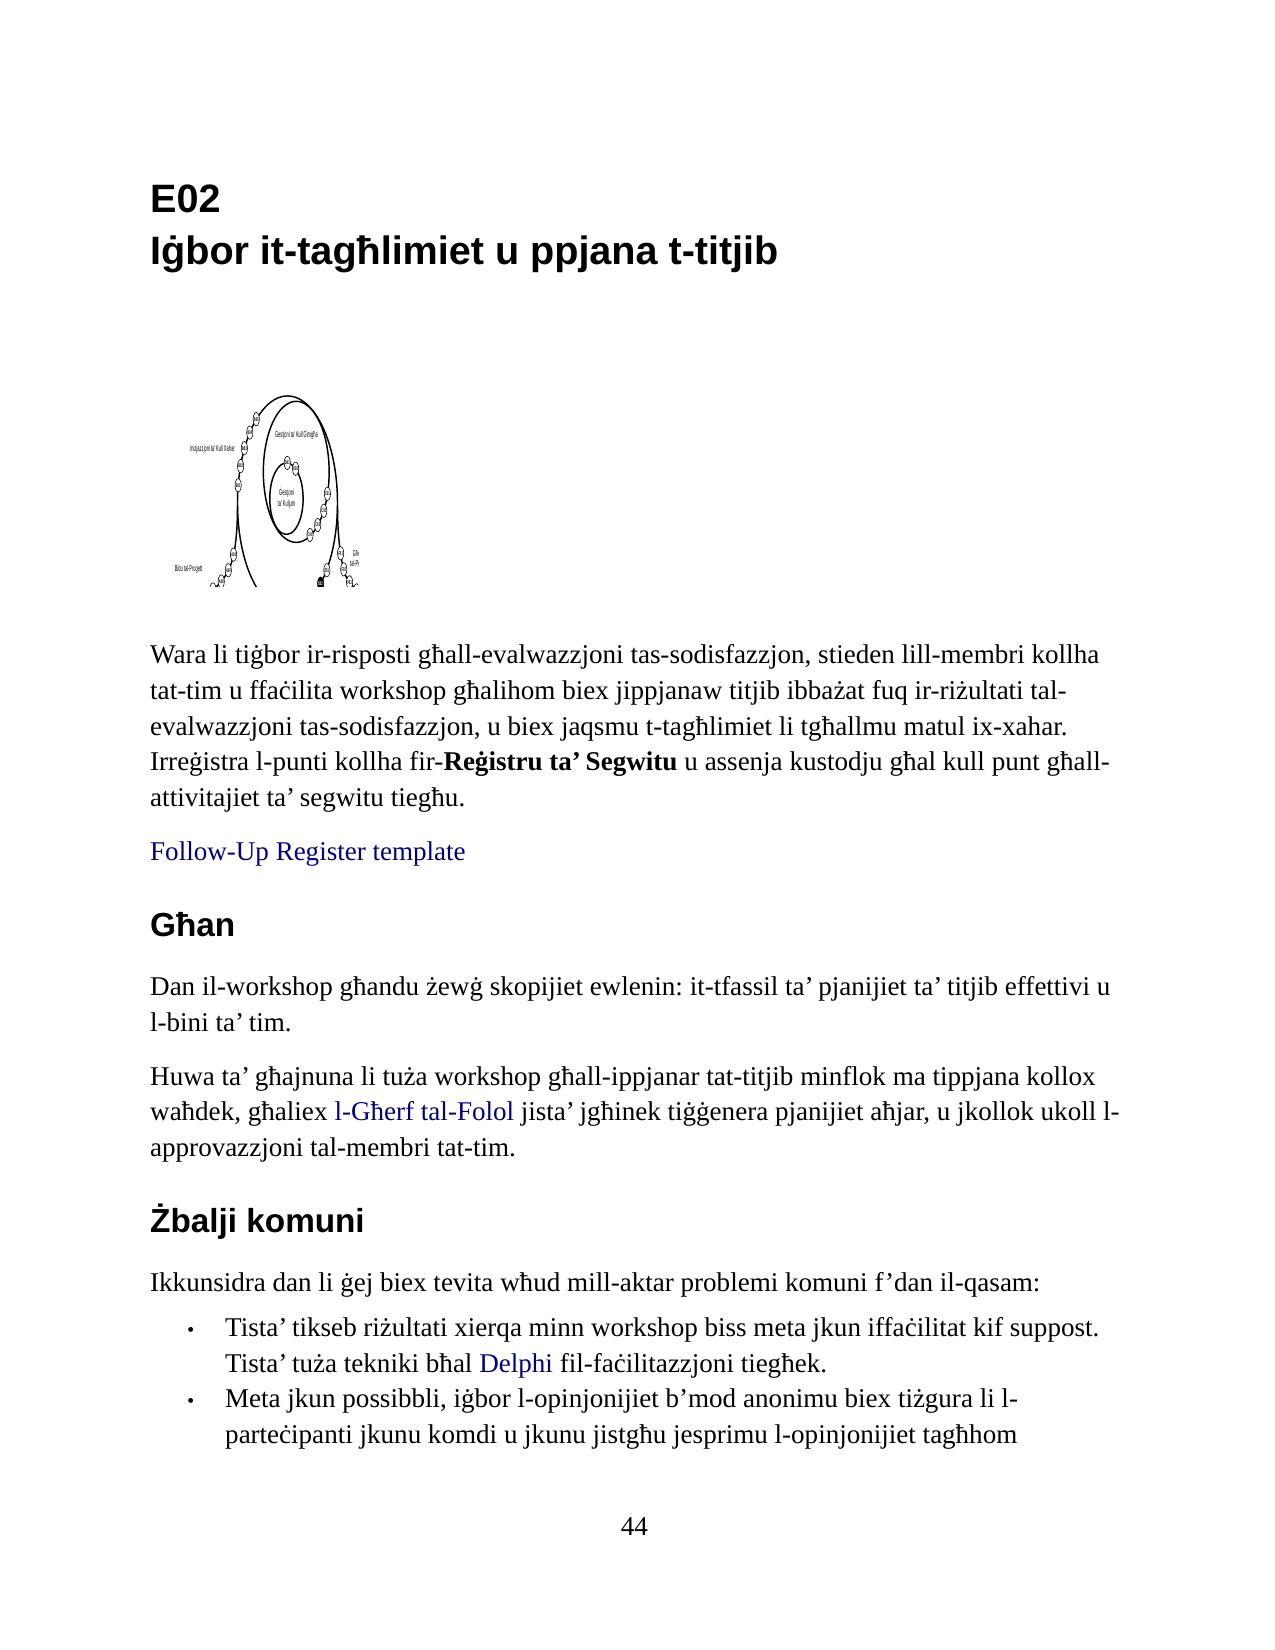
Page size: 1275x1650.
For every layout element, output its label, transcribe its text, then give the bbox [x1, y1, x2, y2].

text Wara li tiġbor ir-risposti għall-evalwazzjoni tas-sodisfazzjon, stieden lill-membri kollha tat-tim u ffaċilita workshop għalihom biex jippjanaw titjib ibbażat fuq ir-riżultati tal-evalwazzjoni tas-sodisfazzjon, u biex jaqsmu t-tagħlimiet li tgħallmu matul ix-xahar. Irreġistra l-punti kollha fir-Reġistru ta’ Segwitu u assenja kustodju għal kull punt għall-attivitajiet ta’ segwitu tiegħu. [150, 638, 1125, 812]
subtitle Għan [150, 904, 1125, 943]
list Tista’ tikseb riżultati xierqa minn workshop biss meta jkun iffaċilitat kif suppost. Tista’ tuża tekniki bħal Delphi fil-faċilitazzjoni tiegħek. [187, 1311, 1125, 1378]
subtitle E02 Iġbor it-tagħlimiet u ppjana t-titjib [150, 175, 1125, 273]
text Follow-Up Register template [150, 835, 1125, 866]
text Dan il-workshop għandu żewġ skopijiet ewlenin: it-tfassil ta’ pjanijiet ta’ titjib effettivi u l-bini ta’ tim. [150, 970, 1125, 1037]
text Huwa ta’ għajnuna li tuża workshop għall-ippjanar tat-titjib minflok ma tippjana kollox waħdek, għaliex l-Għerf tal-Folol jista’ jgħinek tiġġenera pjanijiet aħjar, u jkollok ukoll l-approvazzjoni tal-membri tat-tim. [150, 1059, 1125, 1162]
list Meta jkun possibbli, iġbor l-opinjonijiet b’mod anonimu biex tiżgura li l-parteċipanti jkunu komdi u jkunu jistgħu jesprimu l-opinjonijiet tagħhom [187, 1382, 1125, 1449]
text Ikkunsidra dan li ġej biex tevita wħud mill-aktar problemi komuni f’dan il-qasam: [150, 1266, 1125, 1297]
subtitle Żbalji komuni [150, 1201, 1125, 1239]
